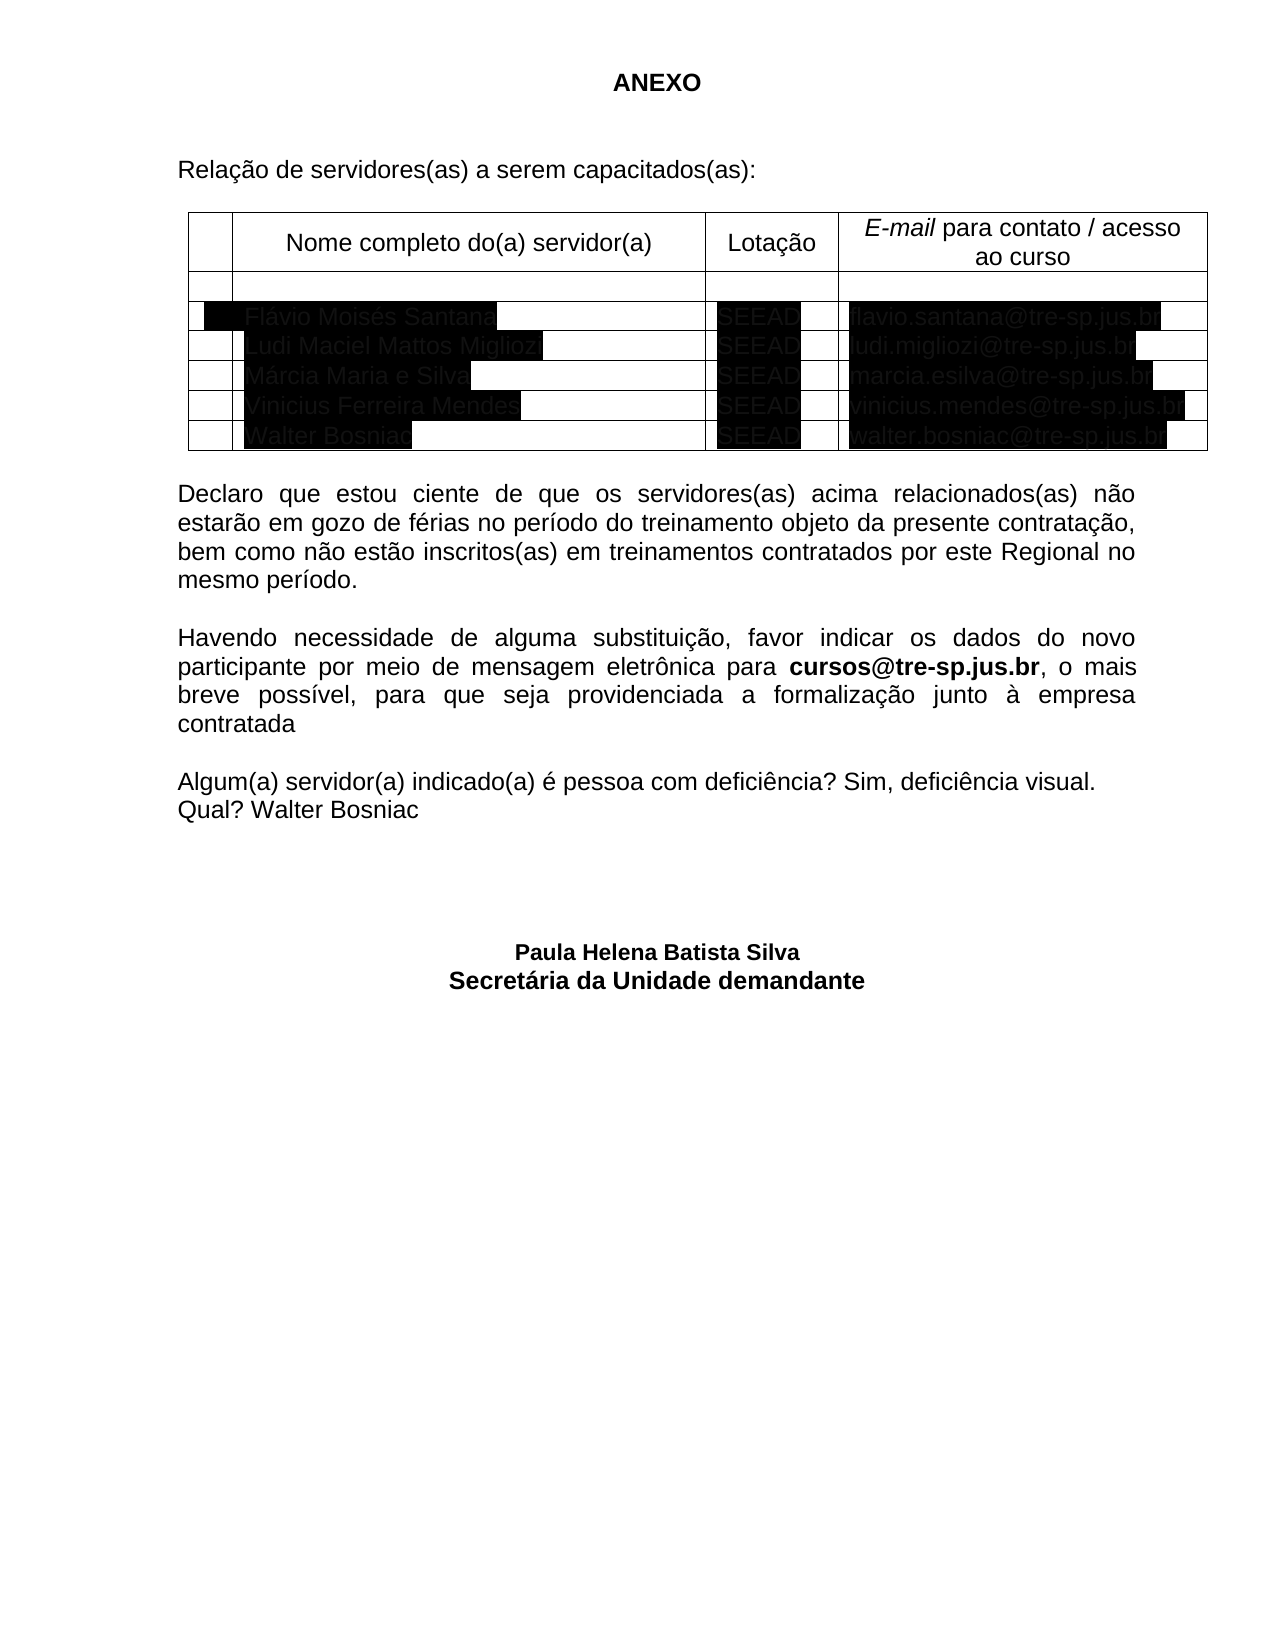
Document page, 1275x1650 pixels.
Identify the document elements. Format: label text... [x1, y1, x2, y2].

text Relação de servidores(as) a serem capacitados(as): [177, 155, 1137, 183]
table_cell SEEAD [706, 331, 838, 360]
table_cell [189, 331, 232, 360]
table_cell SEEAD [706, 361, 838, 390]
table_cell [233, 272, 705, 301]
table_cell SEEAD [706, 302, 838, 330]
text Havendo necessidade de alguma substituição, favor indicar os dados do novo participante por meio de mensagem eletrônica para cursos@tre-sp.jus.br, o mais breve possível, para que seja providenciada a formalização junto à empresa contratada [177, 623, 1137, 738]
table_cell [189, 272, 232, 301]
subtitle Algum(a) servidor(a) indicado(a) é pessoa com deficiência? Sim, deficiência visual. Qual? Walter Bosniac [177, 767, 1137, 824]
text ANEXO [177, 68, 1137, 97]
table_cell [189, 302, 232, 330]
table_cell SEEAD [706, 421, 838, 449]
table_cell Flávio Moisés Santana [233, 302, 705, 330]
table_header E-mail para contato / acesso ao curso [839, 213, 1207, 271]
table_cell marcia.esilva@tre-sp.jus.br [839, 361, 1207, 390]
table_cell Vinicius Ferreira Mendes [233, 391, 705, 420]
table_cell [189, 391, 232, 420]
table_header Lotação [706, 213, 838, 271]
table_cell [189, 421, 232, 449]
table_cell Márcia Maria e Silva [233, 361, 705, 390]
text Declaro que estou ciente de que os servidores(as) acima relacionados(as) não estarão em gozo de férias no período do treinamento objeto da presente contratação, bem como não estão inscritos(as) em treinamentos contratados por este Regional no mesmo período. [177, 479, 1137, 594]
table_cell SEEAD [706, 391, 838, 420]
table_header [189, 213, 232, 271]
table_cell flavio.santana@tre-sp.jus.br [839, 302, 1207, 330]
table_cell Ludi Maciel Mattos Migliozi [233, 331, 705, 360]
table_cell ludi.migliozi@tre-sp.jus.br [839, 331, 1207, 360]
table_cell [706, 272, 838, 301]
table_header Nome completo do(a) servidor(a) [233, 213, 705, 271]
table_cell Walter Bosniac [233, 421, 705, 449]
table_cell walter.bosniac@tre-sp.jus.br [839, 421, 1207, 449]
table_cell [839, 272, 1207, 301]
text Paula Helena Batista Silva [177, 939, 1137, 966]
text Secretária da Unidade demandante [177, 966, 1137, 994]
table_cell [189, 361, 232, 390]
table_cell vinicius.mendes@tre-sp.jus.br [839, 391, 1207, 420]
